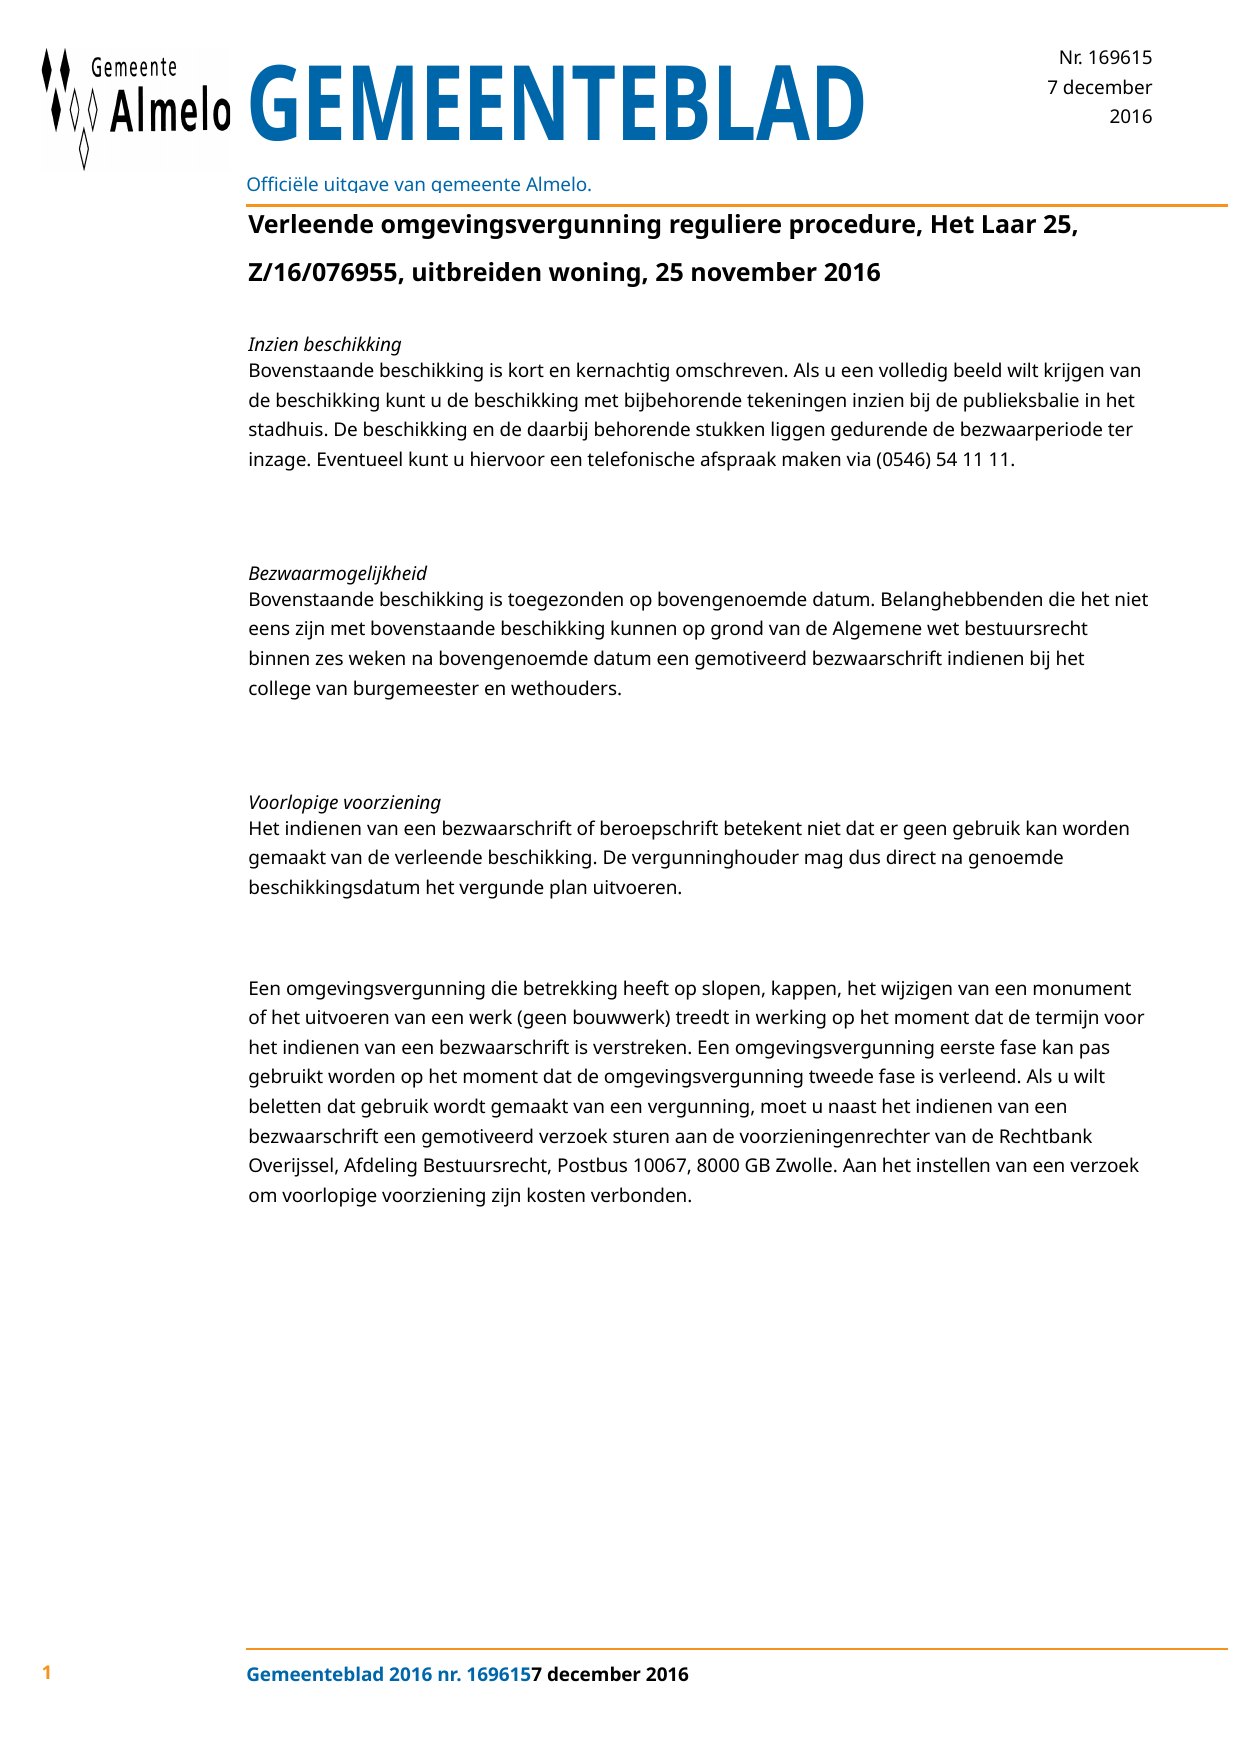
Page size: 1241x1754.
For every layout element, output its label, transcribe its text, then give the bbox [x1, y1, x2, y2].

text Een omgevingsvergunning die betrekking heeft op slopen, kappen, het wijzigen van een monument of het uitvoeren van een werk (geen bouwwerk) treedt in werking op het moment dat de termijn voor het indienen van een bezwaarschrift is verstreken. Een omgevingsvergunning eerste fase kan pas gebruikt worden op het moment dat de omgevingsvergunning tweede fase is verleend. Als u wilt beletten dat gebruik wordt gemaakt van een vergunning, moet u naast het indienen van een bezwaarschrift een gemotiveerd verzoek sturen aan de voorzieningenrechter van de Rechtbank Overijssel, Afdeling Bestuursrecht, Postbus 10067, 8000 GB Zwolle. Aan het instellen van een verzoek om voorlopige voorziening zijn kosten verbonden. [248, 975, 1152, 1208]
text Bovenstaande beschikking is toegezonden op bovengenoemde datum. Belanghebbenden die het niet eens zijn met bovenstaande beschikking kunnen op grond van de Algemene wet bestuursrecht binnen zes weken na bovengenoemde datum een gemotiveerd bezwaarschrift indienen bij het college van burgemeester en wethouders. [248, 586, 1152, 701]
text Bezwaarmogelijkheid [248, 560, 1152, 586]
text Het indienen van een bezwaarschrift of beroepschrift betekent niet dat er geen gebruik kan worden gemaakt van de verleende beschikking. De vergunninghouder mag dus direct na genoemde beschikkingsdatum het vergunde plan uitvoeren. [248, 815, 1152, 900]
text Inzien beschikking [248, 331, 1152, 357]
text Verleende omgevingsvergunning reguliere procedure, Het Laar 25, Z/16/076955, uitbreiden woning, 25 november 2016 [248, 207, 1152, 288]
picture [41, 47, 231, 172]
text Bovenstaande beschikking is kort en kernachtig omschreven. Als u een volledig beeld wilt krijgen van de beschikking kunt u de beschikking met bijbehorende tekeningen inzien bij de publieksbalie in het stadhuis. De beschikking en de daarbij behorende stukken liggen gedurende de bezwaarperiode ter inzage. Eventueel kunt u hiervoor een telefonische afspraak maken via (0546) 54 11 11. [248, 357, 1152, 472]
text Voorlopige voorziening [248, 789, 1152, 815]
